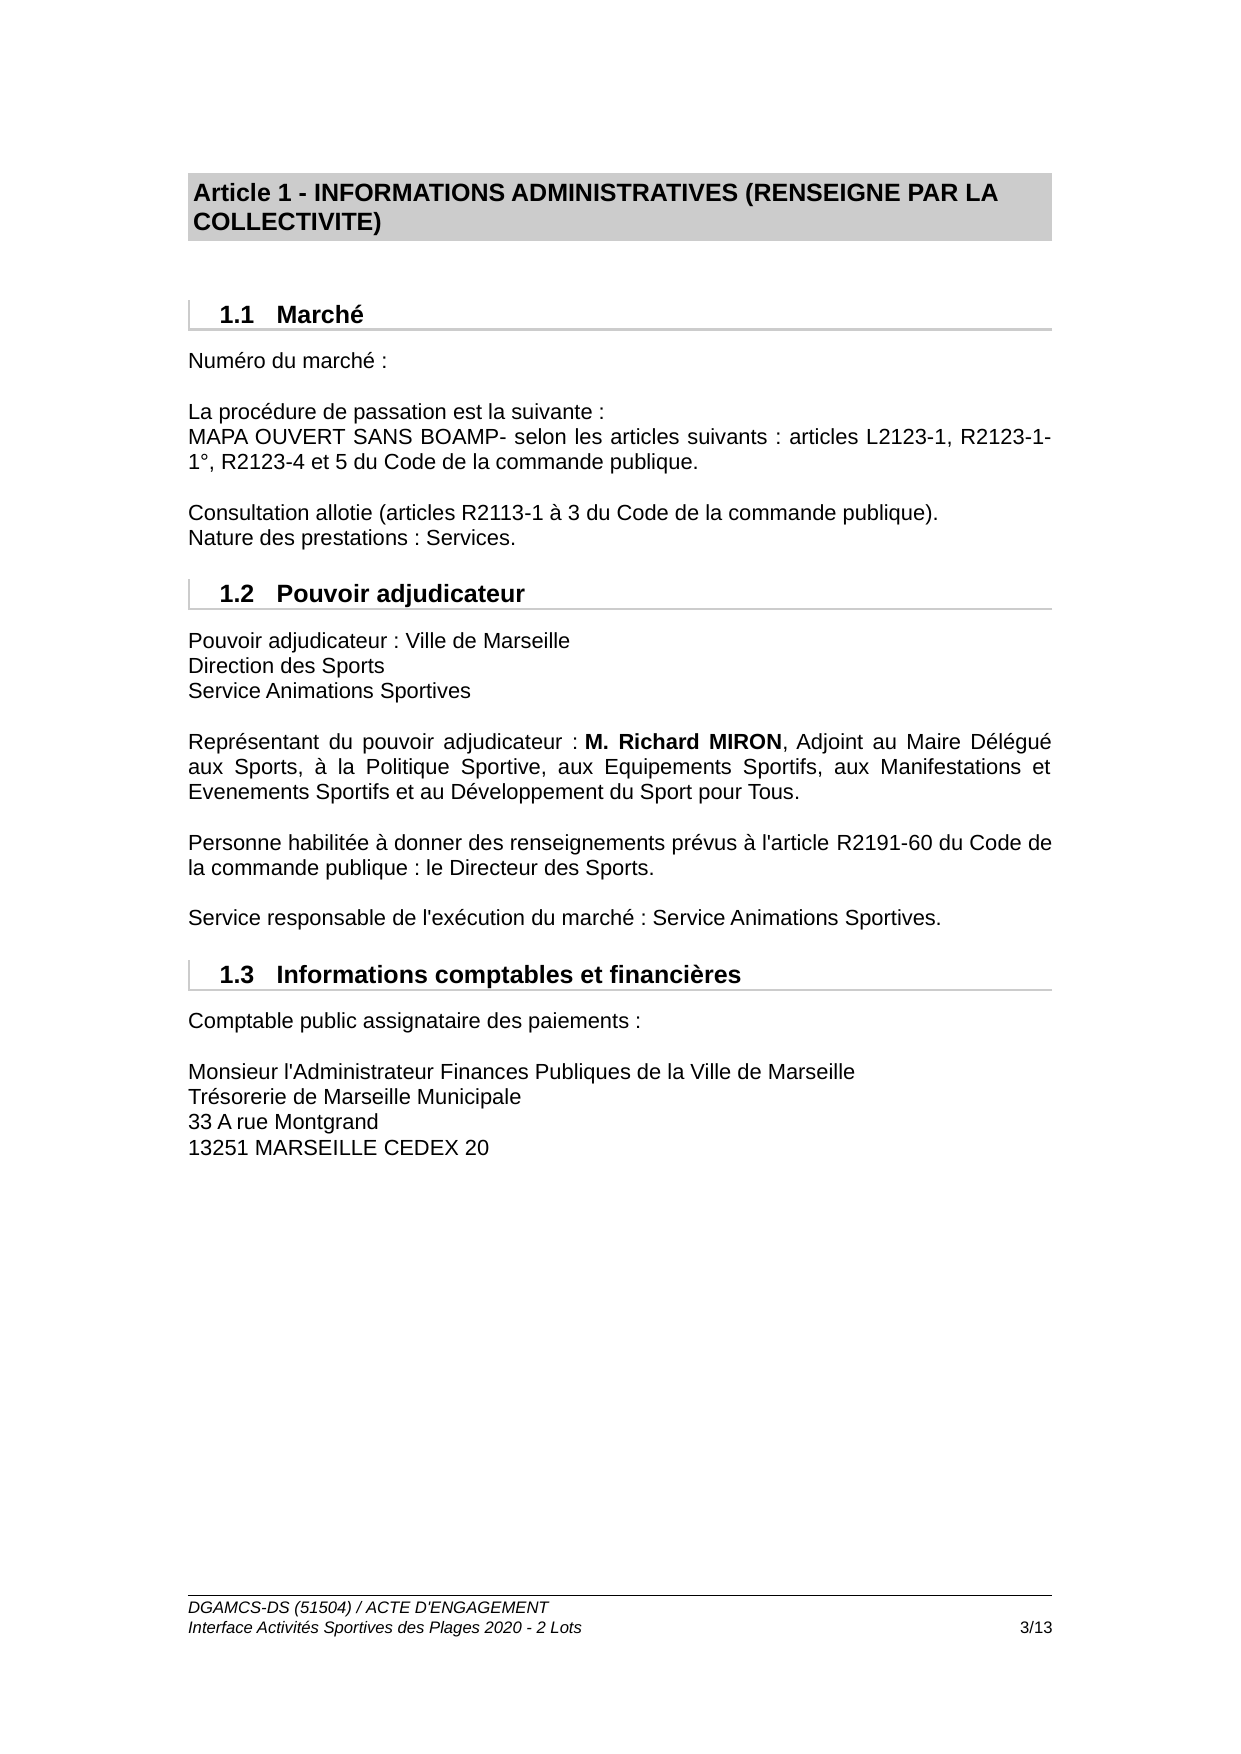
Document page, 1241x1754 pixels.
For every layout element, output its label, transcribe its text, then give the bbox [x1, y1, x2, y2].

text Pouvoir adjudicateur : Ville de Marseille [188, 628, 1052, 653]
text Personne habilitée à donner des renseignements prévus à l'article R2191-60 du Code de la commande publique : le Directeur des Sports. [188, 829, 1052, 880]
text MAPA OUVERT SANS BOAMP- selon les articles suivants : articles L2123-1, R2123-1-1°, R2123-4 et 5 du Code de la commande publique. [188, 424, 1052, 474]
text Représentant du pouvoir adjudicateur : M. Richard MIRON, Adjoint au Maire Délégué aux Sports, à la Politique Sportive, aux Equipements Sportifs, aux Manifestations et Evenements Sportifs et au Développement du Sport pour Tous. [188, 729, 1052, 804]
text Numéro du marché : [188, 348, 1052, 373]
text Monsieur l'Administrateur Finances Publiques de la Ville de Marseille [188, 1059, 1052, 1084]
text La procédure de passation est la suivante : [188, 399, 1052, 424]
subtitle INFORMATIONS ADMINISTRATIVES (RENSEIGNE PAR LA COLLECTIVITE) [190, 175, 1050, 239]
text Service Animations Sportives [188, 678, 1052, 703]
text 13251 MARSEILLE CEDEX 20 [188, 1134, 1052, 1160]
text Consultation allotie (articles R2113-1 à 3 du Code de la commande publique). [188, 499, 1052, 525]
text Service responsable de l'exécution du marché : Service Animations Sportives. [188, 905, 1052, 930]
text Trésorerie de Marseille Municipale [188, 1084, 1052, 1109]
text 33 A rue Montgrand [188, 1109, 1052, 1134]
text Nature des prestations : Services. [188, 525, 1052, 550]
text Direction des Sports [188, 653, 1052, 678]
subtitle Marché [190, 300, 1052, 328]
subtitle Informations comptables et financières [190, 960, 1052, 989]
text Comptable public assignataire des paiements : [188, 1008, 1052, 1034]
subtitle Pouvoir adjudicateur [190, 579, 1052, 608]
